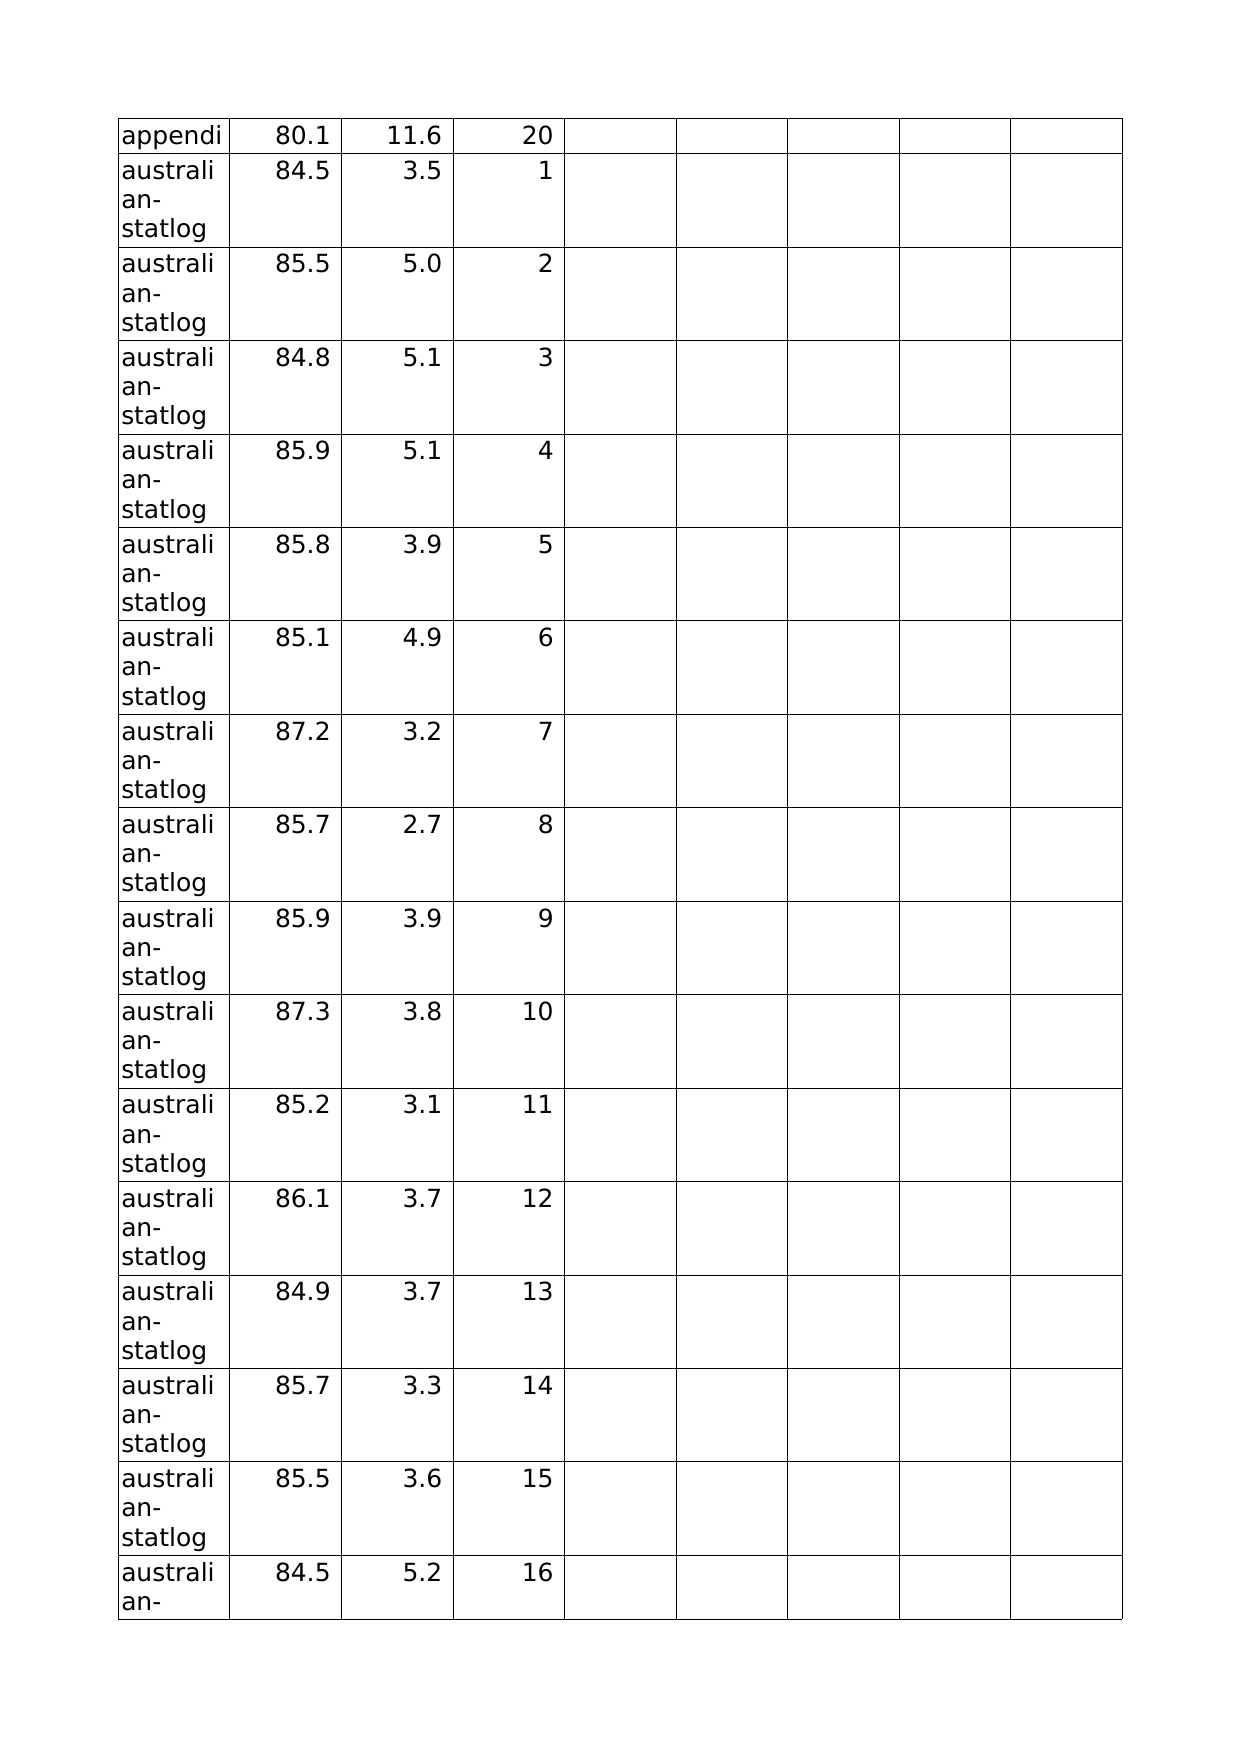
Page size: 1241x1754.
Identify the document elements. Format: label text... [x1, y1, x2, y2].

table_cell 3.8 [342, 995, 453, 1088]
table_cell [788, 435, 899, 527]
table_cell [788, 1556, 899, 1619]
table_cell australian-statlog [119, 902, 229, 994]
table_cell australian-statlog [119, 621, 229, 714]
table_cell [788, 528, 899, 620]
table_cell [788, 902, 899, 994]
table_cell 3.3 [342, 1369, 453, 1461]
table_cell australian-statlog [119, 808, 229, 901]
table_cell [788, 1369, 899, 1461]
table_cell [565, 248, 676, 340]
table_cell [1011, 1462, 1122, 1555]
table_cell [900, 1182, 1010, 1274]
table_cell [788, 1182, 899, 1274]
table_cell [565, 119, 676, 153]
table_cell [900, 154, 1010, 247]
table_cell [788, 715, 899, 807]
table_cell [788, 248, 899, 340]
table_cell 85.9 [230, 902, 341, 994]
table_cell [1011, 435, 1122, 527]
table_cell [900, 119, 1010, 153]
table_cell 2 [454, 248, 564, 340]
table_cell [1011, 808, 1122, 901]
table_cell 85.1 [230, 621, 341, 714]
table_cell 85.5 [230, 1462, 341, 1555]
table_cell [677, 1089, 787, 1181]
table_cell 85.5 [230, 248, 341, 340]
table_cell [788, 995, 899, 1088]
table_cell 87.2 [230, 715, 341, 807]
table_cell [1011, 119, 1122, 153]
table_cell 85.7 [230, 1369, 341, 1461]
table_cell [677, 621, 787, 714]
table_cell 12 [454, 1182, 564, 1274]
table_cell [788, 154, 899, 247]
table_cell 11.6 [342, 119, 453, 153]
table_cell [677, 902, 787, 994]
table_cell [1011, 341, 1122, 433]
table_cell [677, 715, 787, 807]
table_cell [565, 341, 676, 433]
table_cell 3.9 [342, 902, 453, 994]
table_cell australian-statlog [119, 715, 229, 807]
table_cell [677, 995, 787, 1088]
table_cell [1011, 1369, 1122, 1461]
table_cell 84.8 [230, 341, 341, 433]
table_cell 3.6 [342, 1462, 453, 1555]
table_cell [565, 528, 676, 620]
table_cell 84.5 [230, 1556, 341, 1619]
table_cell [677, 248, 787, 340]
table_cell 3.5 [342, 154, 453, 247]
table_cell 14 [454, 1369, 564, 1461]
table_cell 9 [454, 902, 564, 994]
table_cell 8 [454, 808, 564, 901]
table_cell [788, 119, 899, 153]
table_cell [900, 1276, 1010, 1368]
table_cell australian- [119, 1556, 229, 1619]
table_cell 3.1 [342, 1089, 453, 1181]
table_cell [788, 621, 899, 714]
table_cell australian-statlog [119, 1369, 229, 1461]
table_cell [677, 528, 787, 620]
table_cell [565, 995, 676, 1088]
table_cell 85.2 [230, 1089, 341, 1181]
table_cell 86.1 [230, 1182, 341, 1274]
table_cell australian-statlog [119, 528, 229, 620]
table_cell [788, 1089, 899, 1181]
table_cell 6 [454, 621, 564, 714]
table_cell [677, 119, 787, 153]
table_cell 3.9 [342, 528, 453, 620]
table_cell australian-statlog [119, 341, 229, 433]
table_cell [788, 1462, 899, 1555]
table_cell 5.0 [342, 248, 453, 340]
table_cell [565, 1462, 676, 1555]
table_cell australian-statlog [119, 248, 229, 340]
table_cell 4 [454, 435, 564, 527]
table_cell [565, 1276, 676, 1368]
table_cell 87.3 [230, 995, 341, 1088]
table_cell [788, 341, 899, 433]
table_cell [1011, 1182, 1122, 1274]
table_cell 15 [454, 1462, 564, 1555]
table_cell 3.2 [342, 715, 453, 807]
table_cell [788, 808, 899, 901]
table_cell [565, 1369, 676, 1461]
table_cell 85.9 [230, 435, 341, 527]
table_cell [677, 1556, 787, 1619]
table_cell [1011, 154, 1122, 247]
table_cell australian-statlog [119, 1462, 229, 1555]
table_cell [677, 1462, 787, 1555]
table_cell [565, 621, 676, 714]
table_cell 16 [454, 1556, 564, 1619]
table_cell 10 [454, 995, 564, 1088]
table_cell [565, 902, 676, 994]
table_cell [900, 808, 1010, 901]
table_cell [1011, 1089, 1122, 1181]
table_cell [565, 1089, 676, 1181]
table_cell [900, 902, 1010, 994]
table_cell [1011, 248, 1122, 340]
table_cell 85.7 [230, 808, 341, 901]
table_cell [900, 715, 1010, 807]
table_cell [565, 1556, 676, 1619]
table_cell 4.9 [342, 621, 453, 714]
table_cell 85.8 [230, 528, 341, 620]
table_cell 80.1 [230, 119, 341, 153]
table_cell [565, 808, 676, 901]
table_cell 3.7 [342, 1182, 453, 1274]
table_cell 84.9 [230, 1276, 341, 1368]
table_cell appendi [119, 119, 229, 153]
table_cell [1011, 902, 1122, 994]
table_cell 3.7 [342, 1276, 453, 1368]
table_cell [1011, 715, 1122, 807]
table_cell 7 [454, 715, 564, 807]
table_cell 84.5 [230, 154, 341, 247]
table_cell [900, 528, 1010, 620]
table_cell [1011, 1556, 1122, 1619]
table_cell 5 [454, 528, 564, 620]
table_cell 11 [454, 1089, 564, 1181]
table_cell 5.2 [342, 1556, 453, 1619]
table_cell [900, 621, 1010, 714]
table_cell [677, 808, 787, 901]
table_cell [677, 1369, 787, 1461]
table_cell [677, 341, 787, 433]
table_cell australian-statlog [119, 995, 229, 1088]
table_cell [900, 1556, 1010, 1619]
table_cell [900, 1089, 1010, 1181]
table_cell 1 [454, 154, 564, 247]
table_cell [788, 1276, 899, 1368]
table_cell [1011, 621, 1122, 714]
table_cell [565, 435, 676, 527]
table_cell 5.1 [342, 435, 453, 527]
table_cell [1011, 995, 1122, 1088]
table_cell australian-statlog [119, 1276, 229, 1368]
table_cell australian-statlog [119, 1182, 229, 1274]
table_cell [677, 435, 787, 527]
table_cell [677, 1276, 787, 1368]
table_cell [900, 1369, 1010, 1461]
table_cell 5.1 [342, 341, 453, 433]
table_cell [565, 154, 676, 247]
table_cell [565, 1182, 676, 1274]
table_cell australian-statlog [119, 1089, 229, 1181]
table_cell [900, 435, 1010, 527]
table_cell australian-statlog [119, 154, 229, 247]
table_cell [677, 1182, 787, 1274]
table_cell 13 [454, 1276, 564, 1368]
table_cell 20 [454, 119, 564, 153]
table_cell australian-statlog [119, 435, 229, 527]
table_cell [900, 248, 1010, 340]
table_cell [1011, 528, 1122, 620]
table_cell 2.7 [342, 808, 453, 901]
table_cell 3 [454, 341, 564, 433]
table_cell [1011, 1276, 1122, 1368]
table_cell [900, 1462, 1010, 1555]
table_cell [900, 995, 1010, 1088]
table_cell [677, 154, 787, 247]
table_cell [900, 341, 1010, 433]
table_cell [565, 715, 676, 807]
